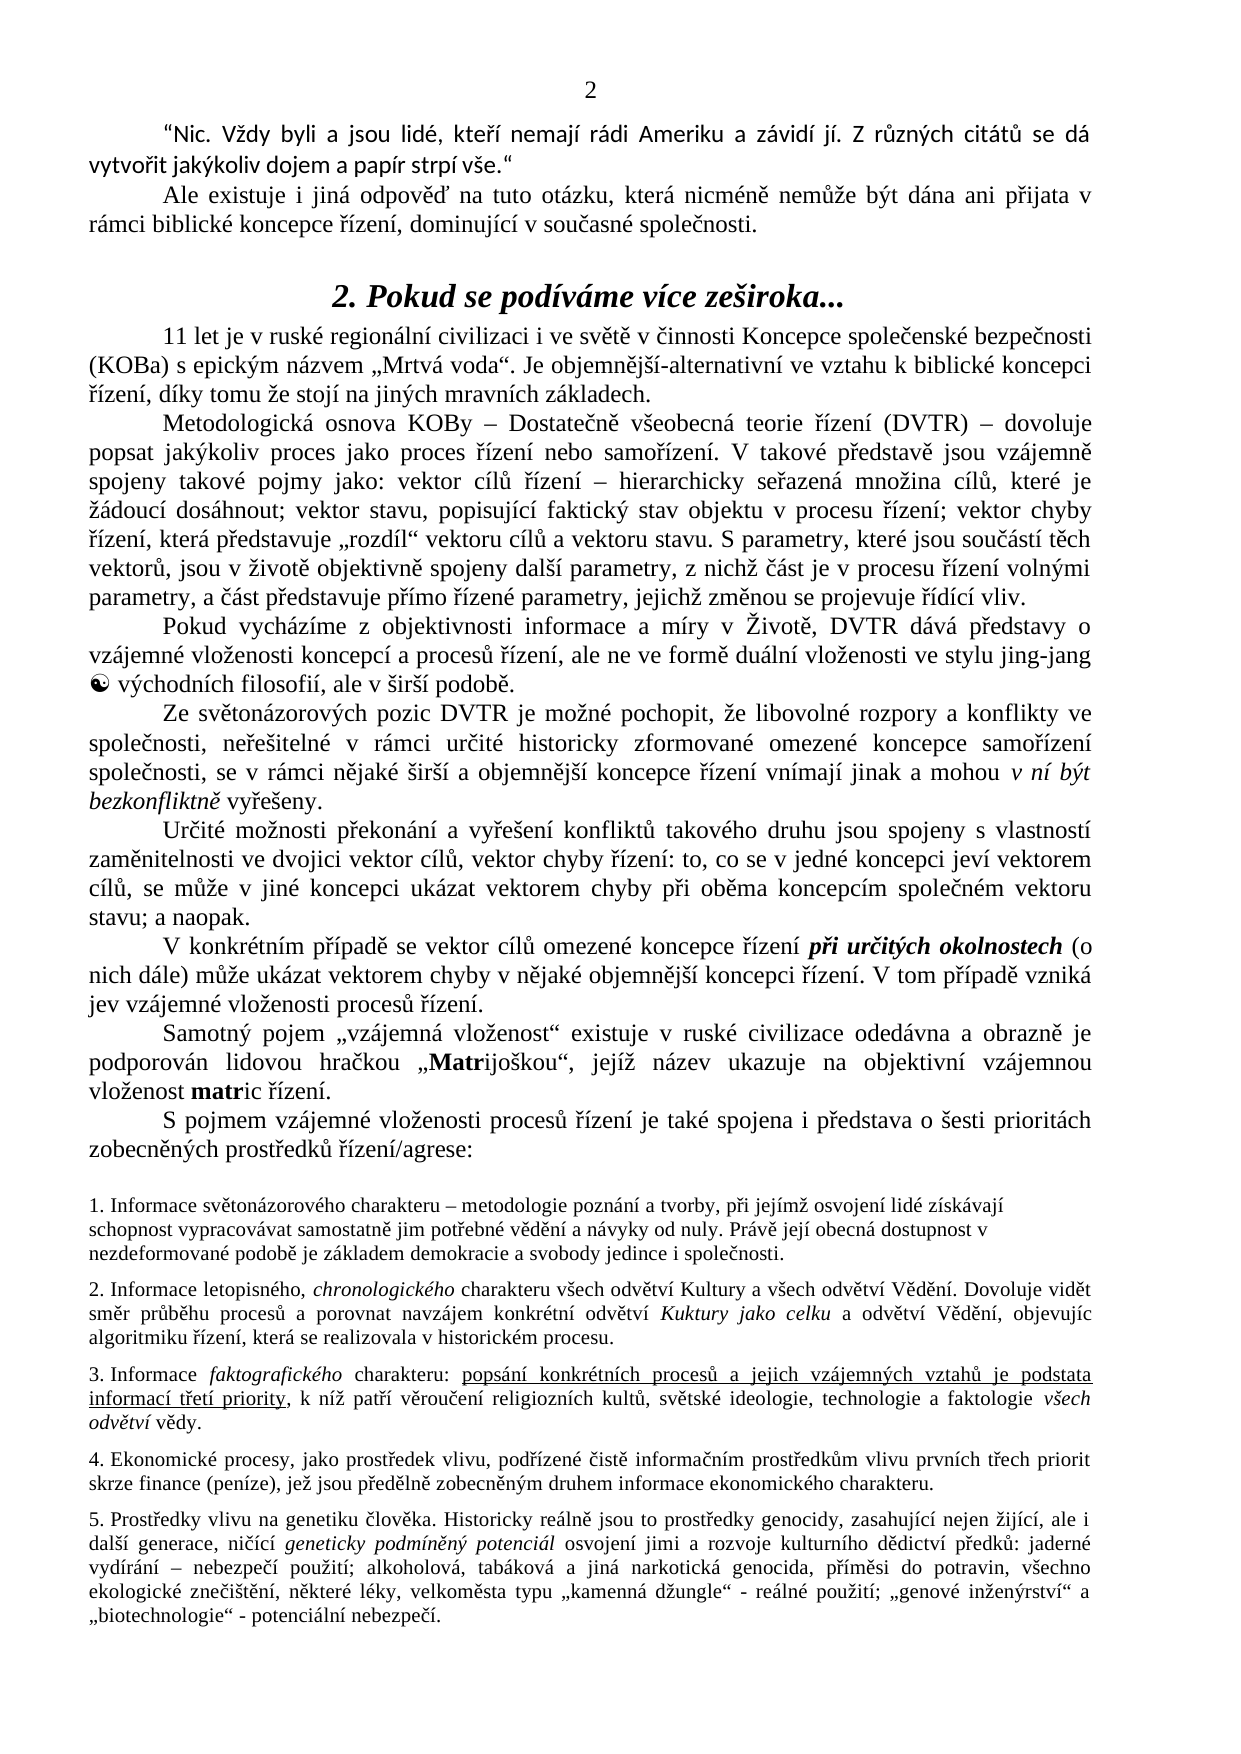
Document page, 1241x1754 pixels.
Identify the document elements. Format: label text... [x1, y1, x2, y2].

text 3. Informace faktografického charakteru: popsání konkrétních procesů a jejich vzájemných vztahů je podstata informací třetí priority, k níž patří věroučení religiozních kultů, světské ideologie, technologie a faktologie všech odvětví vědy. [89, 1362, 1092, 1434]
text Ze světonázorových pozic DVTR je možné pochopit, že libovolné rozpory a konflikty ve společnosti, neřešitelné v rámci určité historicky zformované omezené koncepce samořízení společnosti, se v rámci nějaké širší a objemnější koncepce řízení vnímají jinak a mohou v ní být bezkonfliktně vyřešeny. [89, 698, 1092, 814]
text S pojmem vzájemné vloženosti procesů řízení je také spojena i představa o šesti prioritách zobecněných prostředků řízení/agrese: [89, 1105, 1092, 1163]
text “Nic. Vždy byli a jsou lidé, kteří nemají rádi Ameriku a závidí jí. Z různých citátů se dá vytvořit jakýkoliv dojem a papír strpí vše.“ [89, 118, 1092, 180]
text 11 let je v ruské regionální civilizaci i ve světě v činnosti Koncepce společenské bezpečnosti (KOBa) s epickým názvem „Mrtvá voda“. Je objemnější-alternativní ve vztahu k biblické koncepci řízení, díky tomu že stojí na jiných mravních základech. [89, 321, 1092, 408]
text 4. Ekonomické procesy, jako prostředek vlivu, podřízené čistě informačním prostředkům vlivu prvních třech priorit skrze finance (peníze), jež jsou předělně zobecněným druhem informace ekonomického charakteru. [89, 1446, 1092, 1494]
subtitle 2. Pokud se podíváme více zeširoka... [89, 276, 1092, 314]
text 2. Informace letopisného, chronologického charakteru všech odvětví Kultury a všech odvětví Vědění. Dovoluje vidět směr průběhu procesů a porovnat navzájem konkrétní odvětví Kuktury jako celku a odvětví Vědění, objevujíc algoritmiku řízení, která se realizovala v historickém procesu. [89, 1277, 1092, 1349]
text Určité možnosti překonání a vyřešení konfliktů takového druhu jsou spojeny s vlastností zaměnitelnosti ve dvojici vektor cílů, vektor chyby řízení: to, co se v jedné koncepci jeví vektorem cílů, se může v jiné koncepci ukázat vektorem chyby při oběma koncepcím společném vektoru stavu; a naopak. [89, 814, 1092, 931]
text Metodologická osnova KOBy – Dostatečně všeobecná teorie řízení (DVTR) – dovoluje popsat jakýkoliv proces jako proces řízení nebo samořízení. V takové představě jsou vzájemně spojeny takové pojmy jako: vektor cílů řízení – hierarchicky seřazená množina cílů, které je žádoucí dosáhnout; vektor stavu, popisující faktický stav objektu v procesu řízení; vektor chyby řízení, která představuje „rozdíl“ vektoru cílů a vektoru stavu. S parametry, které jsou součástí těch vektorů, jsou v životě objektivně spojeny další parametry, z nichž část je v procesu řízení volnými parametry, a část představuje přímo řízené parametry, jejichž změnou se projevuje řídící vliv. [89, 408, 1092, 611]
text Pokud vycházíme z objektivnosti informace a míry v Životě, DVTR dává představy o vzájemné vloženosti koncepcí a procesů řízení, ale ne ve formě duální vloženosti ve stylu jing-jang  východních filosofií, ale v širší podobě. [89, 611, 1092, 698]
text 1. Informace světonázorového charakteru – metodologie poznání a tvorby, při jejímž osvojení lidé získávají schopnost vypracovávat samostatně jim potřebné vědění a návyky od nuly. Právě její obecná dostupnost v nezdeformované podobě je základem demokracie a svobody jedince i společnosti. [89, 1192, 1092, 1264]
text Ale existuje i jiná odpověď na tuto otázku, která nicméně nemůže být dána ani přijata v rámci biblické koncepce řízení, dominující v současné společnosti. [89, 180, 1092, 238]
text V konkrétním případě se vektor cílů omezené koncepce řízení při určitých okolnostech (o nich dále) může ukázat vektorem chyby v nějaké objemnější koncepci řízení. V tom případě vzniká jev vzájemné vloženosti procesů řízení. [89, 931, 1092, 1018]
text Samotný pojem „vzájemná vloženost“ existuje v ruské civilizace odedávna a obrazně je podporován lidovou hračkou „Matrijoškou“, jejíž název ukazuje na objektivní vzájemnou vloženost matric řízení. [89, 1018, 1092, 1105]
text 5. Prostředky vlivu na genetiku člověka. Historicky reálně jsou to prostředky genocidy, zasahující nejen žijící, ale i další generace, ničící geneticky podmíněný potenciál osvojení jimi a rozvoje kulturního dědictví předků: jaderné vydírání – nebezpečí použití; alkoholová, tabáková a jiná narkotická genocida, příměsi do potravin, všechno ekologické znečištění, některé léky, velkoměsta typu „kamenná džungle“ - reálné použití; „genové inženýrství“ a „biotechnologie“ - potenciální nebezpečí. [89, 1507, 1092, 1627]
